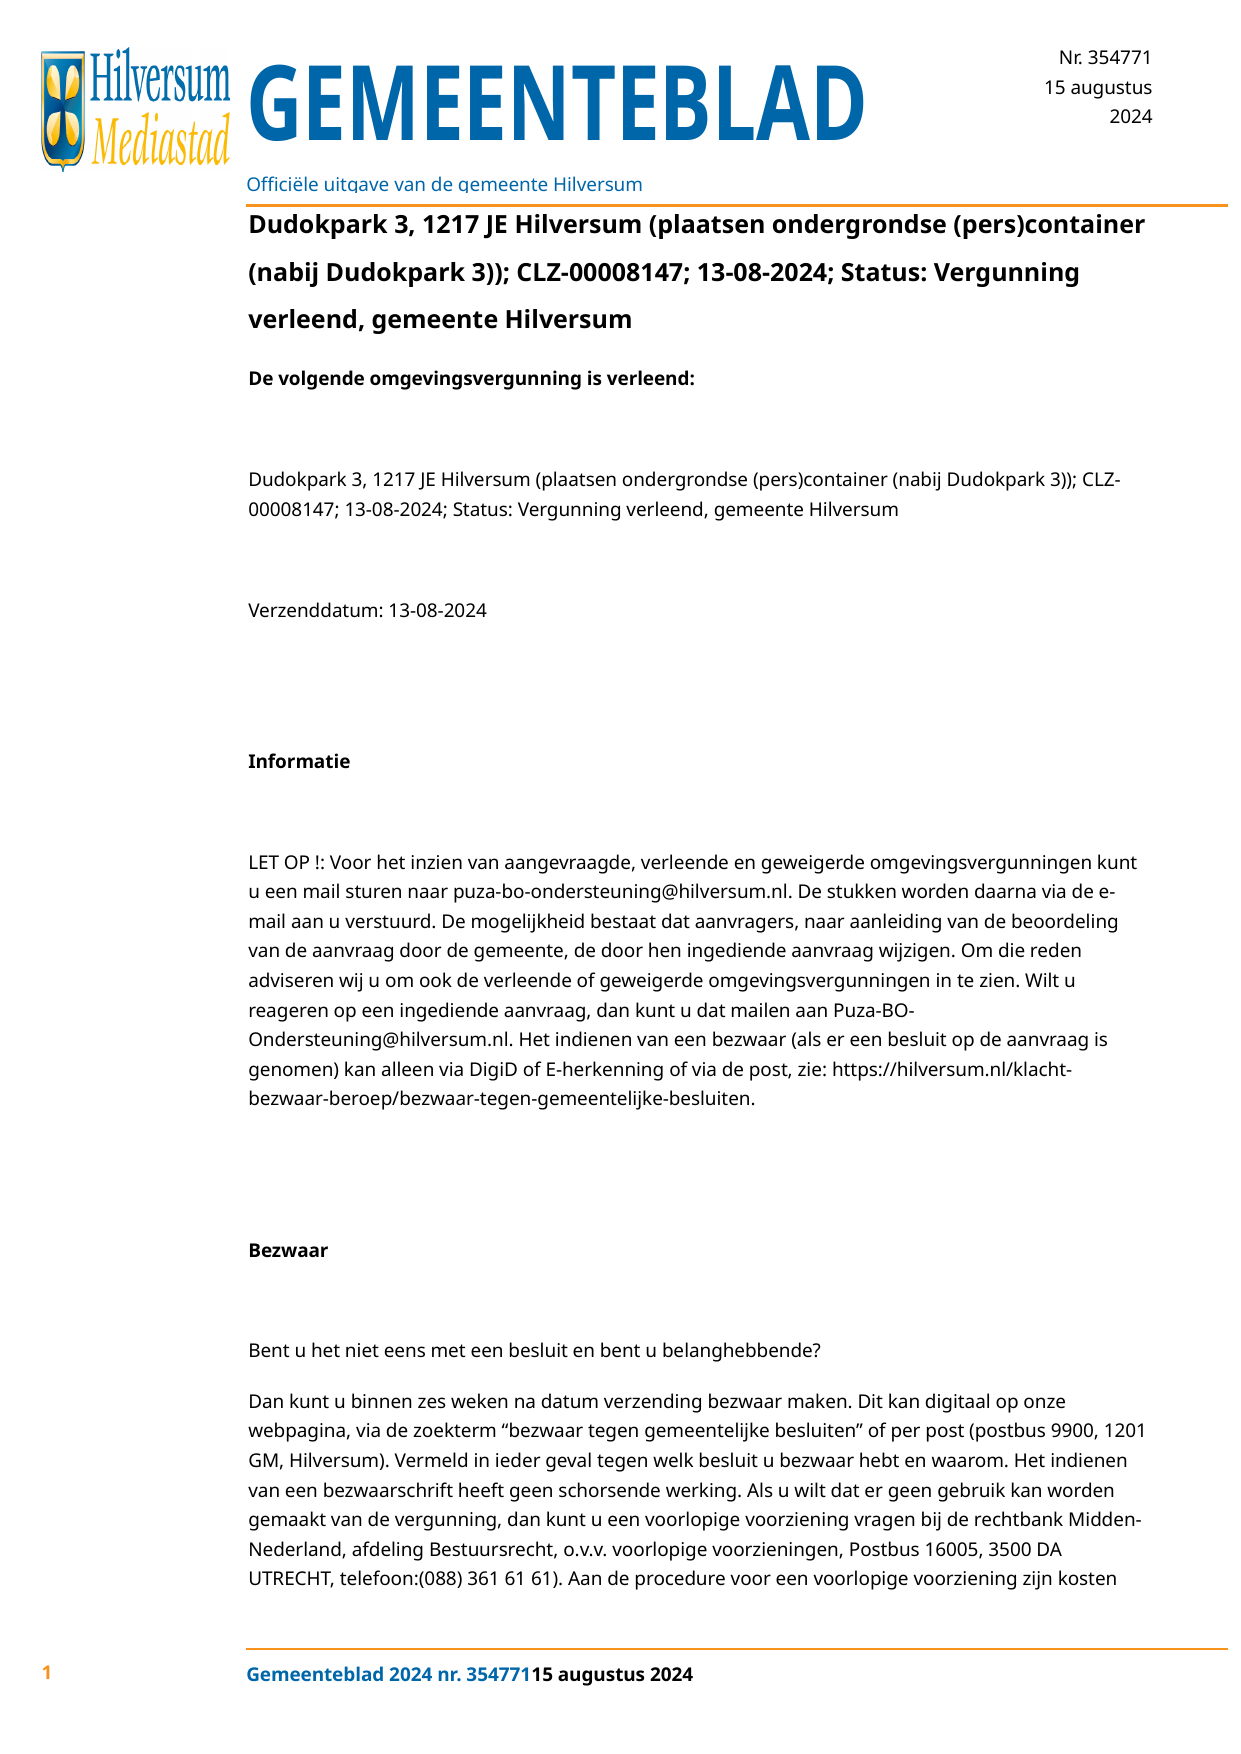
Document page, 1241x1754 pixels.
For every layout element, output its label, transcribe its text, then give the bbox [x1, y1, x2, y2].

text De volgende omgevingsvergunning is verleend: [248, 366, 1152, 391]
text Dudokpark 3, 1217 JE Hilversum (plaatsen ondergrondse (pers)container (nabij Dudokpark 3)); CLZ-00008147; 13-08-2024; Status: Vergunning verleend, gemeente Hilversum [248, 466, 1152, 522]
text Bezwaar [248, 1237, 1152, 1262]
text Verzenddatum: 13-08-2024 [248, 597, 1152, 622]
text Informatie [248, 748, 1152, 774]
text Dudokpark 3, 1217 JE Hilversum (plaatsen ondergrondse (pers)container (nabij Dudokpark 3)); CLZ-00008147; 13-08-2024; Status: Vergunning verleend, gemeente Hilversum [248, 207, 1152, 336]
text Bent u het niet eens met een besluit en bent u belanghebbende? [248, 1338, 1152, 1363]
text Dan kunt u binnen zes weken na datum verzending bezwaar maken. Dit kan digitaal op onze webpagina, via de zoekterm “bezwaar tegen gemeentelijke besluiten” of per post (postbus 9900, 1201 GM, Hilversum). Vermeld in ieder geval tegen welk besluit u bezwaar hebt en waarom. Het indienen van een bezwaarschrift heeft geen schorsende werking. Als u wilt dat er geen gebruik kan worden gemaakt van de vergunning, dan kunt u een voorlopige voorziening vragen bij de rechtbank Midden-Nederland, afdeling Bestuursrecht, o.v.v. voorlopige voorzieningen, Postbus 16005, 3500 DA UTRECHT, telefoon:(088) 361 61 61). Aan de procedure voor een voorlopige voorziening zijn kosten [248, 1388, 1152, 1591]
picture [41, 47, 231, 172]
text LET OP !: Voor het inzien van aangevraagde, verleende en geweigerde omgevingsvergunningen kunt u een mail sturen naar puza-bo-ondersteuning@hilversum.nl. De stukken worden daarna via de e-mail aan u verstuurd. De mogelijkheid bestaat dat aanvragers, naar aanleiding van de beoordeling van de aanvraag door de gemeente, de door hen ingediende aanvraag wijzigen. Om die reden adviseren wij u om ook de verleende of geweigerde omgevingsvergunningen in te zien. Wilt u reageren op een ingediende aanvraag, dan kunt u dat mailen aan Puza-BO-Ondersteuning@hilversum.nl. Het indienen van een bezwaar (als er een besluit op de aanvraag is genomen) kan alleen via DigiD of E-herkenning of via de post, zie: https://hilversum.nl/klacht-bezwaar-beroep/bezwaar-tegen-gemeentelijke-besluiten. [248, 849, 1152, 1111]
